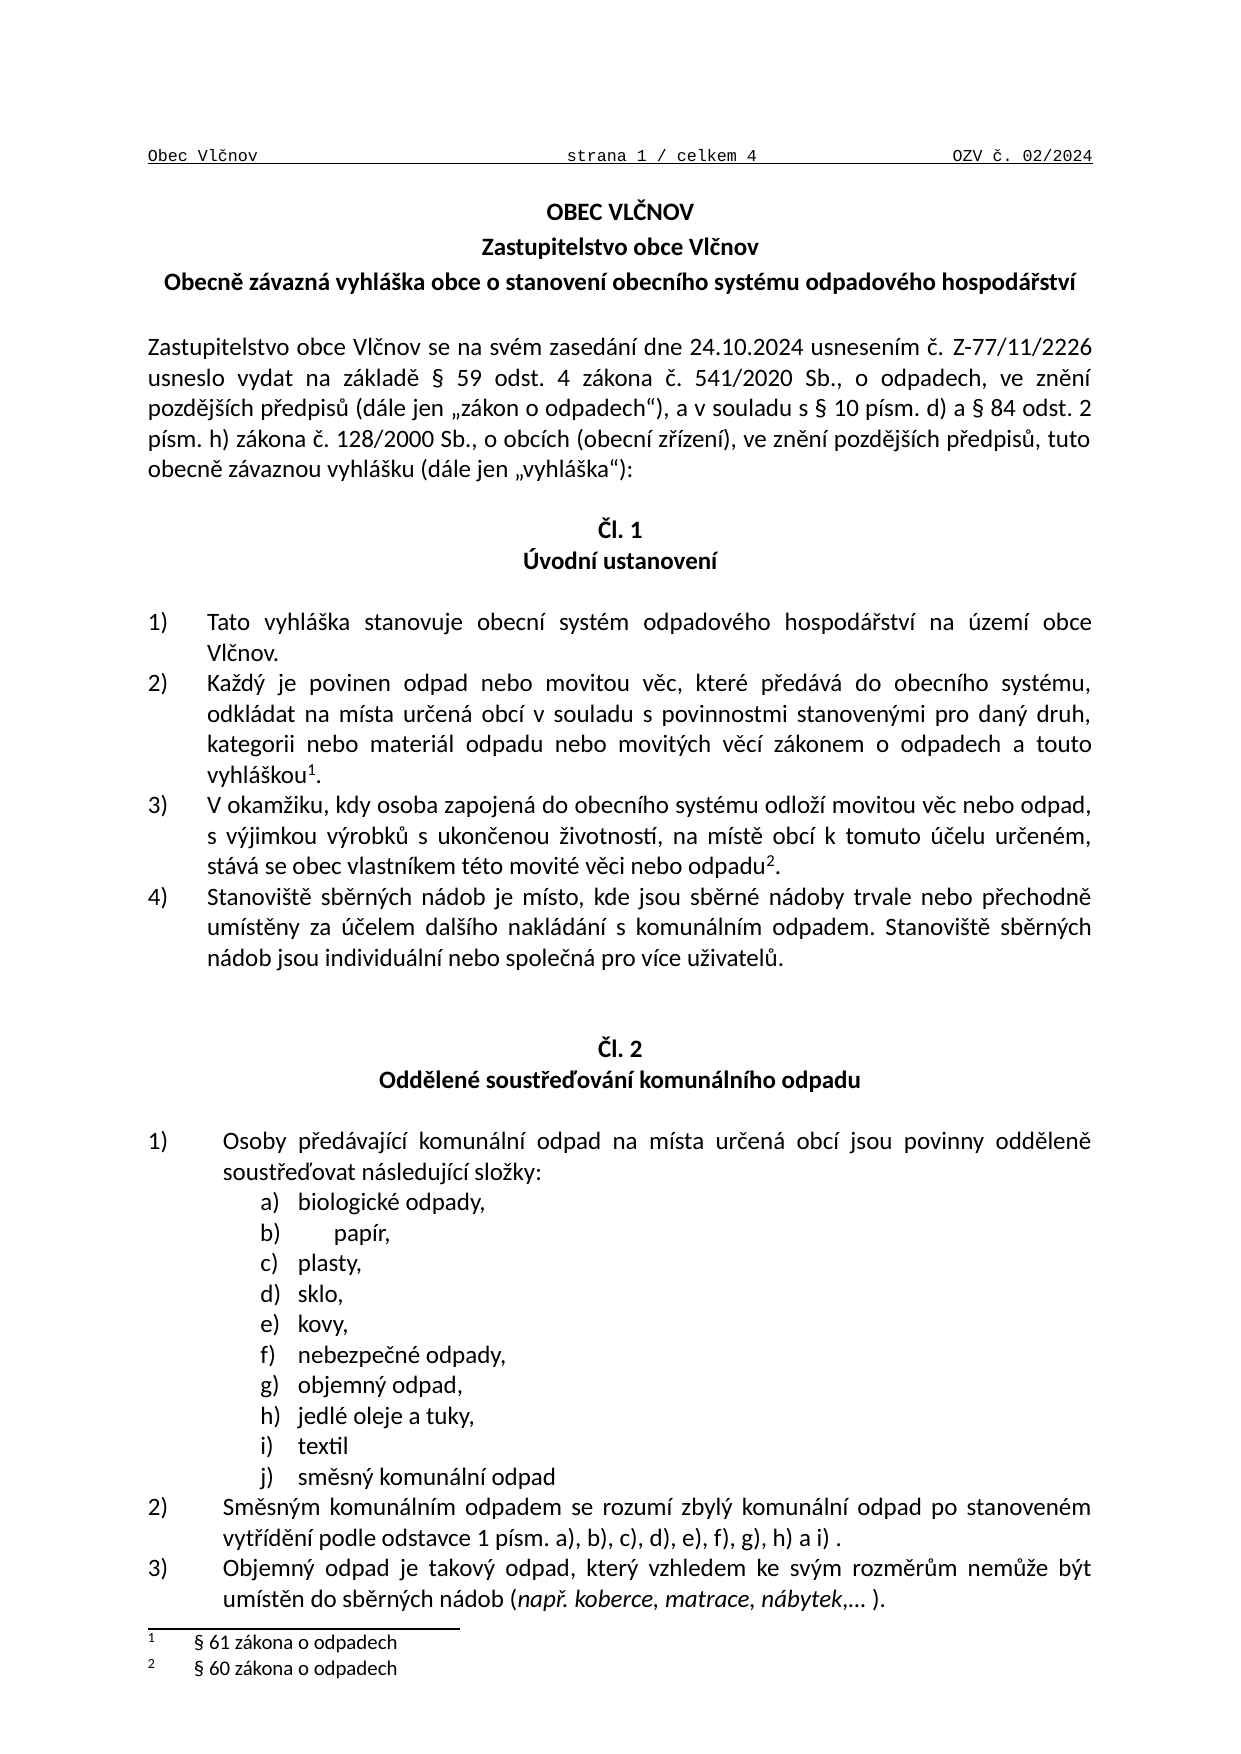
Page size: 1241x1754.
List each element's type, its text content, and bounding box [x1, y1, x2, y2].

text Zastupitelstvo obce Vlčnov se na svém zasedání dne 24.10.2024 usnesením č. Z-77/11/2226 usneslo vydat na základě § 59 odst. 4 zákona č. 541/2020 Sb., o odpadech, ve znění pozdějších předpisů (dále jen „zákon o odpadech“), a v souladu s § 10 písm. d) a § 84 odst. 2 písm. h) zákona č. 128/2000 Sb., o obcích (obecní zřízení), ve znění pozdějších předpisů, tuto obecně závaznou vyhlášku (dále jen „vyhláška“): [148, 332, 1092, 484]
list nebezpečné odpady, [260, 1339, 1092, 1369]
text Zastupitelstvo obce Vlčnov [148, 231, 1092, 262]
text Obecně závazná vyhláška obce o stanovení obecního systému odpadového hospodářství [148, 266, 1092, 297]
list Směsným komunálním odpadem se rozumí zbylý komunální odpad po stanoveném vytřídění podle odstavce 1 písm. a), b), c), d), e), f), g), h) a i) . [148, 1491, 1092, 1552]
list § 61 zákona o odpadech [148, 1629, 1092, 1655]
list plasty, [260, 1247, 1092, 1278]
text Čl. 2 [148, 1033, 1092, 1064]
text OBEC VLČNOV [148, 196, 1092, 227]
list biologické odpady, [260, 1186, 1092, 1217]
list Stanoviště sběrných nádob je místo, kde jsou sběrné nádoby trvale nebo přechodně umístěny za účelem dalšího nakládání s komunálním odpadem. Stanoviště sběrných nádob jsou individuální nebo společná pro více uživatelů. [148, 881, 1092, 972]
subtitle Úvodní ustanovení [148, 545, 1092, 576]
list sklo, [260, 1278, 1092, 1308]
list papír, [260, 1217, 1092, 1247]
list Osoby předávající komunální odpad na místa určená obcí jsou povinny odděleně soustřeďovat následující složky: [148, 1125, 1092, 1186]
list směsný komunální odpad [260, 1461, 1092, 1491]
list Každý je povinen odpad nebo movitou věc, které předává do obecního systému, odkládat na místa určená obcí v souladu s povinnostmi stanovenými pro daný druh, kategorii nebo materiál odpadu nebo movitých věcí zákonem o odpadech a touto vyhláškou. [148, 667, 1092, 789]
list textil [260, 1430, 1092, 1461]
list V okamžiku, kdy osoba zapojená do obecního systému odloží movitou věc nebo odpad, s výjimkou výrobků s ukončenou životností, na místě obcí k tomuto účelu určeném, stává se obec vlastníkem této movité věci nebo odpadu. [148, 789, 1092, 881]
list objemný odpad, [260, 1369, 1092, 1400]
text Čl. 1 [148, 515, 1092, 545]
list kovy, [260, 1308, 1092, 1339]
list Tato vyhláška stanovuje obecní systém odpadového hospodářství na území obce Vlčnov. [148, 606, 1092, 667]
list § 60 zákona o odpadech [148, 1655, 1092, 1680]
text Oddělené soustřeďování komunálního odpadu [148, 1064, 1092, 1094]
list jedlé oleje a tuky, [260, 1400, 1092, 1430]
list Objemný odpad je takový odpad, který vzhledem ke svým rozměrům nemůže být umístěn do sběrných nádob (např. koberce, matrace, nábytek,… ). [148, 1552, 1092, 1613]
